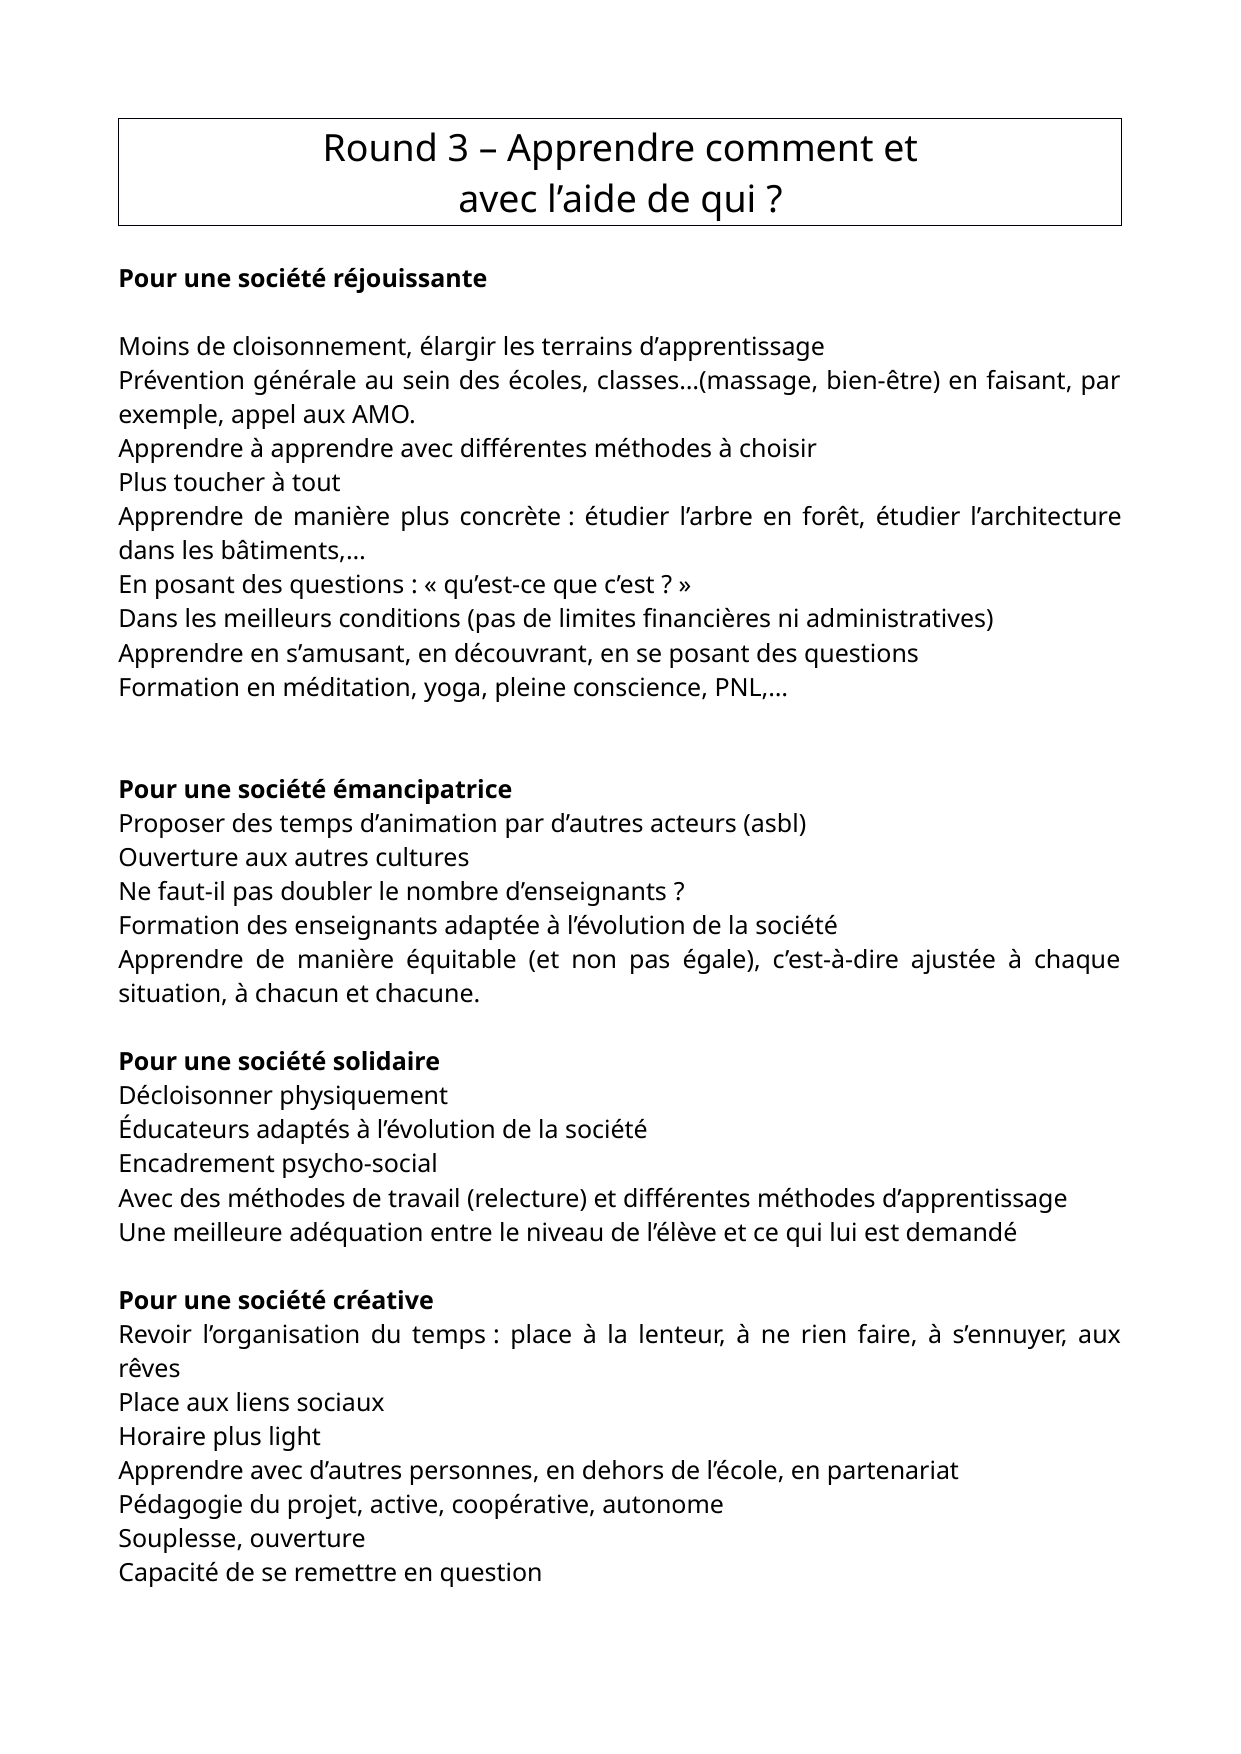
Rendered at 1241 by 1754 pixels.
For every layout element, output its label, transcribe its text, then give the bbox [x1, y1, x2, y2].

text Apprendre à apprendre avec différentes méthodes à choisir [118, 431, 1122, 465]
text Formation en méditation, yoga, pleine conscience, PNL,… [118, 669, 1122, 703]
text Round 3 – Apprendre comment et [119, 119, 1121, 169]
text Pour une société solidaire [118, 1044, 1122, 1078]
text Apprendre de manière plus concrète : étudier l’arbre en forêt, étudier l’architecture dans les bâtiments,… [118, 499, 1122, 567]
text Formation des enseignants adaptée à l’évolution de la société [118, 908, 1122, 942]
text Une meilleure adéquation entre le niveau de l’élève et ce qui lui est demandé [118, 1214, 1122, 1248]
text Ouverture aux autres cultures [118, 839, 1122, 874]
text Place aux liens sociaux [118, 1384, 1122, 1419]
text Souplesse, ouverture [118, 1521, 1122, 1555]
text Pour une société émancipatrice [118, 771, 1122, 806]
text Revoir l’organisation du temps : place à la lenteur, à ne rien faire, à s’ennuyer, aux rêves [118, 1316, 1122, 1384]
text Proposer des temps d’animation par d’autres acteurs (asbl) [118, 806, 1122, 839]
text Décloisonner physiquement [118, 1078, 1122, 1112]
text Apprendre avec d’autres personnes, en dehors de l’école, en partenariat [118, 1453, 1122, 1487]
text Apprendre en s’amusant, en découvrant, en se posant des questions [118, 635, 1122, 669]
text Plus toucher à tout [118, 465, 1122, 499]
text En posant des questions : « qu’est-ce que c’est ? » [118, 567, 1122, 601]
text Apprendre de manière équitable (et non pas égale), c’est-à-dire ajustée à chaque situation, à chacun et chacune. [118, 942, 1122, 1010]
text Dans les meilleurs conditions (pas de limites financières ni administratives) [118, 601, 1122, 635]
text Moins de cloisonnement, élargir les terrains d’apprentissage [118, 329, 1122, 363]
text Ne faut-il pas doubler le nombre d’enseignants ? [118, 874, 1122, 908]
text Encadrement psycho-social [118, 1146, 1122, 1180]
text Prévention générale au sein des écoles, classes…(massage, bien-être) en faisant, par exemple, appel aux AMO. [118, 363, 1122, 431]
text Capacité de se remettre en question [118, 1555, 1122, 1589]
text Pédagogie du projet, active, coopérative, autonome [118, 1487, 1122, 1521]
text Pour une société réjouissante [118, 261, 1122, 294]
text Horaire plus light [118, 1419, 1122, 1453]
text Pour une société créative [118, 1282, 1122, 1316]
text avec l’aide de qui ? [119, 169, 1121, 225]
text Avec des méthodes de travail (relecture) et différentes méthodes d’apprentissage [118, 1180, 1122, 1214]
text Éducateurs adaptés à l’évolution de la société [118, 1112, 1122, 1146]
